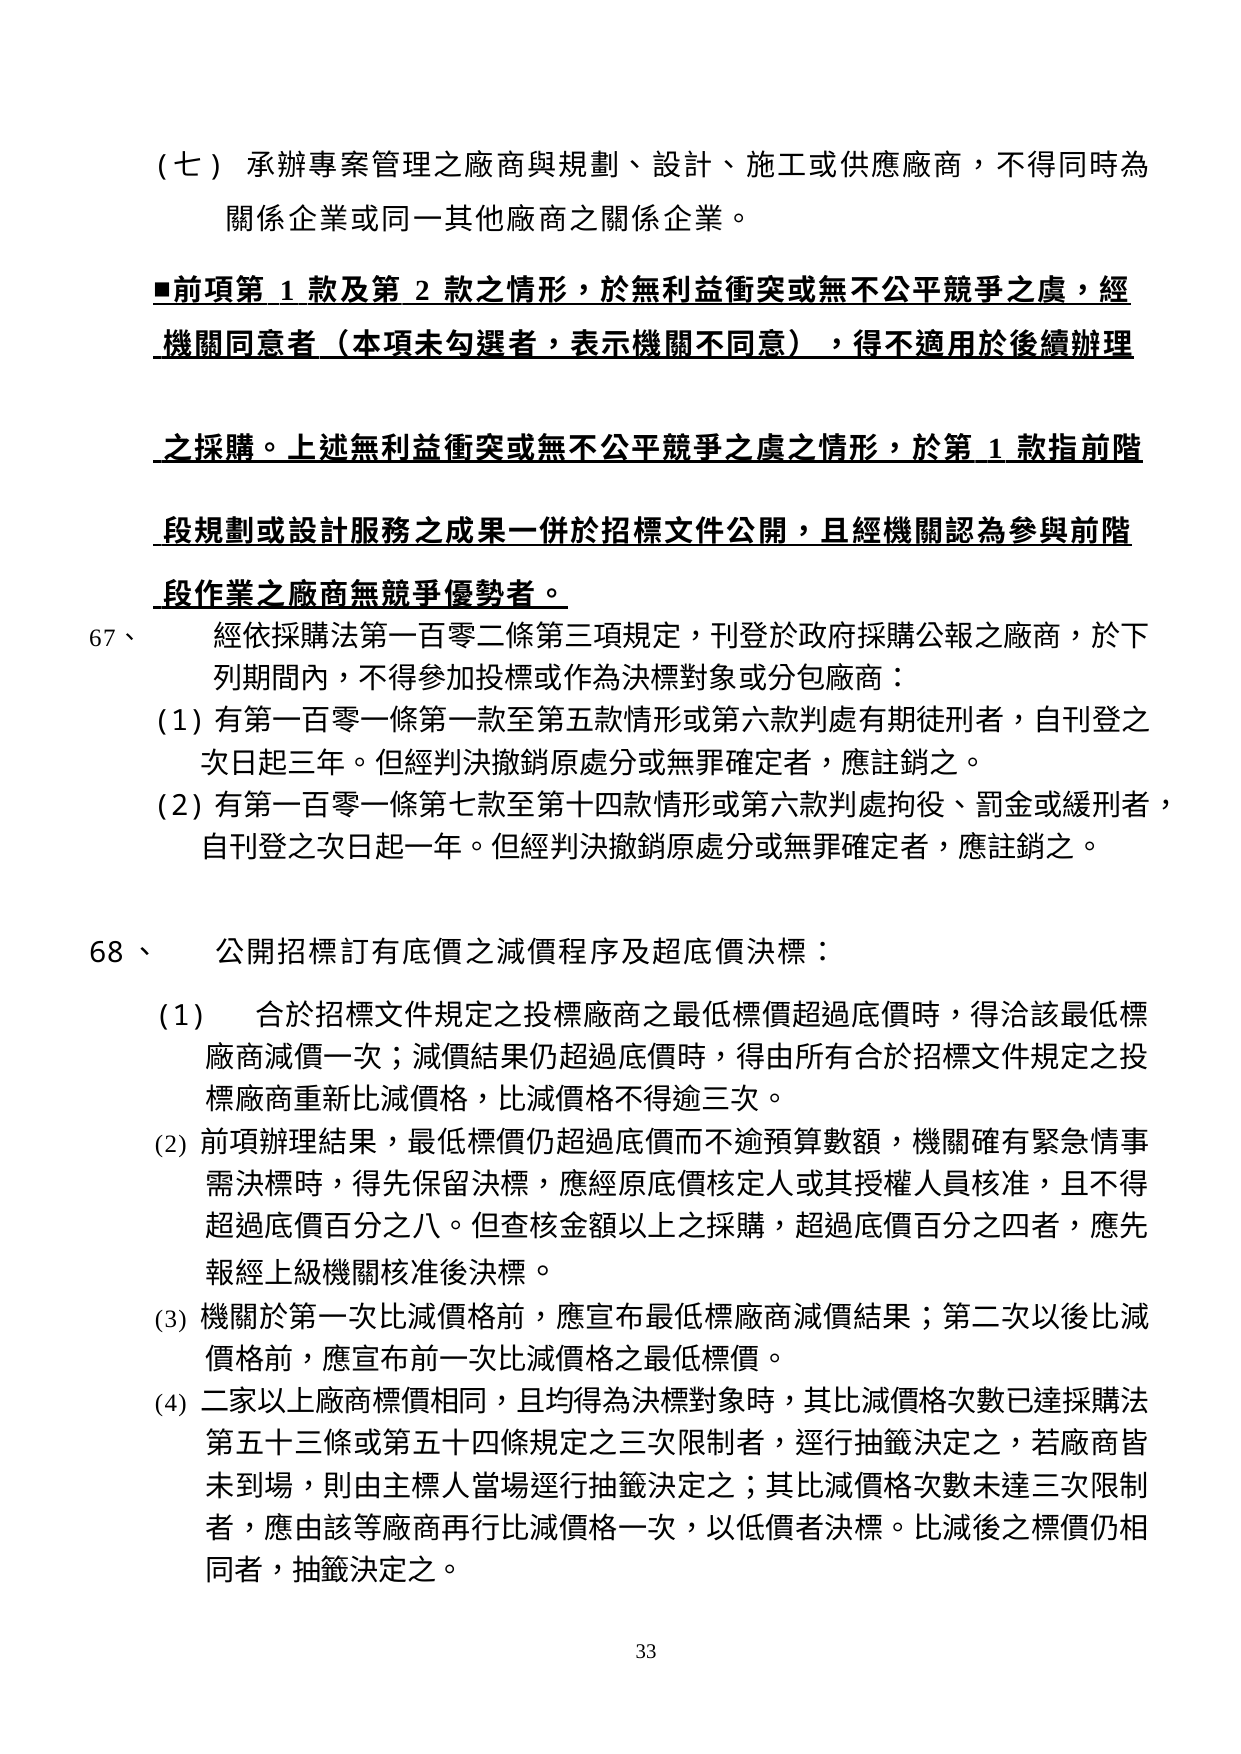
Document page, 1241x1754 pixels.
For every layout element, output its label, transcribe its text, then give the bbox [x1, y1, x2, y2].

list 經依採購法第一百零二條第三項規定，刊登於政府採購公報之廠商，於下列期間內，不得參加投標或作為決標對象或分包廠商： [89, 612, 1151, 697]
text (七) 承辦專案管理之廠商與規劃、設計、施工或供應廠商，不得同時為關係企業或同一其他廠商之關係企業。 [150, 112, 1151, 237]
list 有第一百零一條第七款至第十四款情形或第六款判處拘役、罰金或緩刑者，自刊登之次日起一年。但經判決撤銷原處分或無罪確定者，應註銷之。 [153, 781, 1151, 866]
text ■前項第1款及第2款之情形，於無利益衝突或無不公平競爭之虞，經機關同意者（本項未勾選者，表示機關不同意），得不適用於後續辦理之採購。上述無利益衝突或無不公平競爭之虞之情形，於第1款指前階段規劃或設計服務之成果一併於招標文件公開，且經機關認為參與前階段作業之廠商無競爭優勢者。 [150, 237, 1151, 612]
list 前項辦理結果，最低標價仍超過底價而不逾預算數額，機關確有緊急情事需決標時，得先保留決標，應經原底價核定人或其授權人員核准，且不得超過底價百分之八。但查核金額以上之採購，超過底價百分之四者，應先報經上級機關核准後決標。 [154, 1118, 1151, 1293]
list 有第一百零一條第一款至第五款情形或第六款判處有期徒刑者，自刊登之次日起三年。但經判決撤銷原處分或無罪確定者，應註銷之。 [153, 697, 1151, 781]
list 公開招標訂有底價之減價程序及超底價決標： [89, 866, 1151, 991]
list 合於招標文件規定之投標廠商之最低標價超過底價時，得洽該最低標廠商減價一次；減價結果仍超過底價時，得由所有合於招標文件規定之投標廠商重新比減價格，比減價格不得逾三次。 [154, 991, 1151, 1118]
list 機關於第一次比減價格前，應宣布最低標廠商減價結果；第二次以後比減價格前，應宣布前一次比減價格之最低標價。 [154, 1293, 1151, 1378]
list 二家以上廠商標價相同，且均得為決標對象時，其比減價格次數已達採購法第五十三條或第五十四條規定之三次限制者，逕行抽籤決定之，若廠商皆未到場，則由主標人當場逕行抽籤決定之；其比減價格次數未達三次限制者，應由該等廠商再行比減價格一次，以低價者決標。比減後之標價仍相同者，抽籤決定之。 [154, 1378, 1151, 1589]
